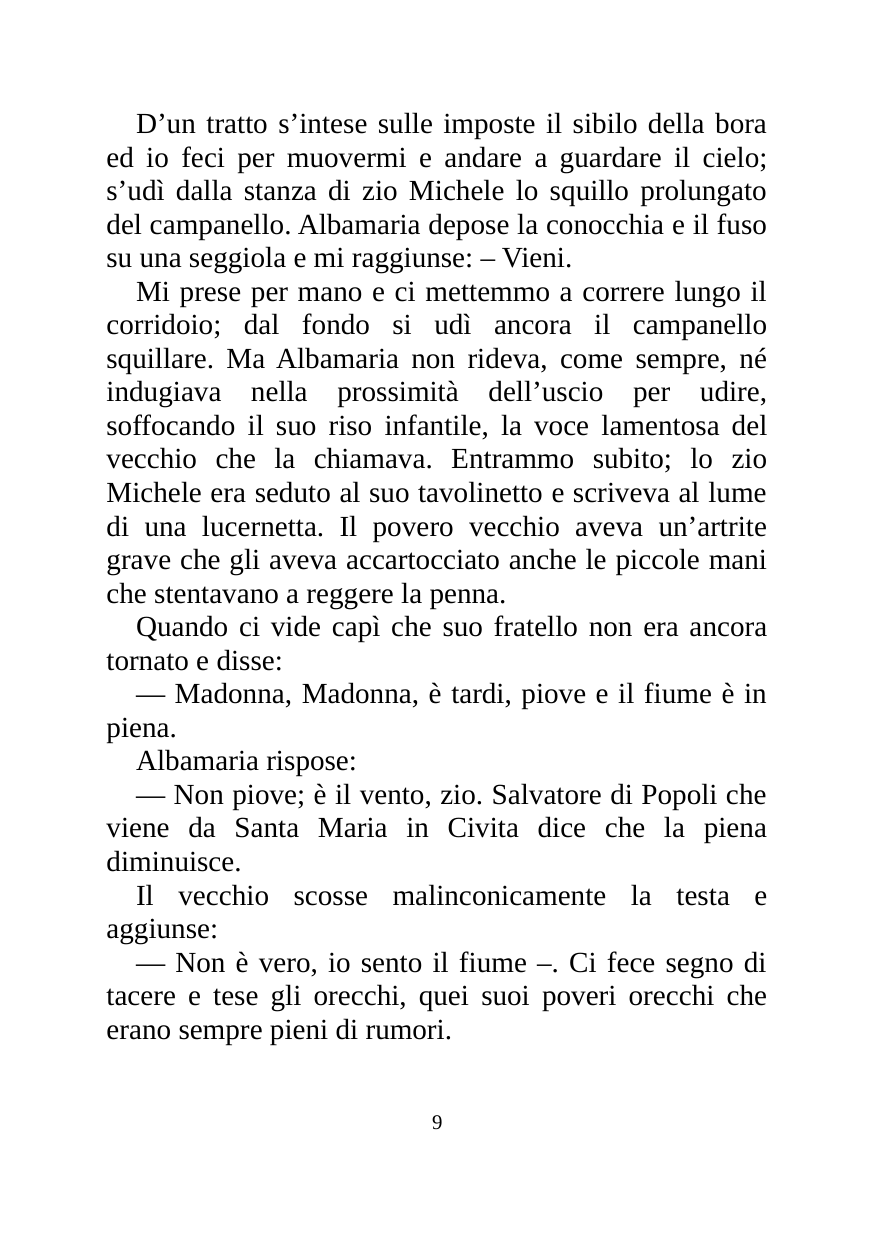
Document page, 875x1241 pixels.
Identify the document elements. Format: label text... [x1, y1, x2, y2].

text — Madonna, Madonna, è tardi, piove e il fiume è in piena. [106, 676, 768, 743]
text Albamaria rispose: [106, 743, 768, 777]
text Il vecchio scosse malinconicamente la testa e aggiunse: [106, 878, 768, 945]
text Quando ci vide capì che suo fratello non era ancora tornato e disse: [106, 609, 768, 676]
text — Non è vero, io sento il fiume –. Ci fece segno di tacere e tese gli orecchi, quei suoi poveri orecchi che erano sempre pieni di rumori. [106, 945, 768, 1045]
text D’un tratto s’intese sulle imposte il sibilo della bora ed io feci per muovermi e andare a guardare il cielo; s’udì dalla stanza di zio Michele lo squillo prolungato del campanello. Albamaria depose la conocchia e il fuso su una seggiola e mi raggiunse: – Vieni. [106, 106, 768, 274]
text Mi prese per mano e ci mettemmo a correre lungo il corridoio; dal fondo si udì ancora il campanello squillare. Ma Albamaria non rideva, come sempre, né indugiava nella prossimità dell’uscio per udire, soffocando il suo riso infantile, la voce lamentosa del vecchio che la chiamava. Entrammo subito; lo zio Michele era seduto al suo tavolinetto e scriveva al lume di una lucernetta. Il povero vecchio aveva un’artrite grave che gli aveva accartocciato anche le piccole mani che stentavano a reggere la penna. [106, 274, 768, 609]
text — Non piove; è il vento, zio. Salvatore di Popoli che viene da Santa Maria in Civita dice che la piena diminuisce. [106, 777, 768, 878]
